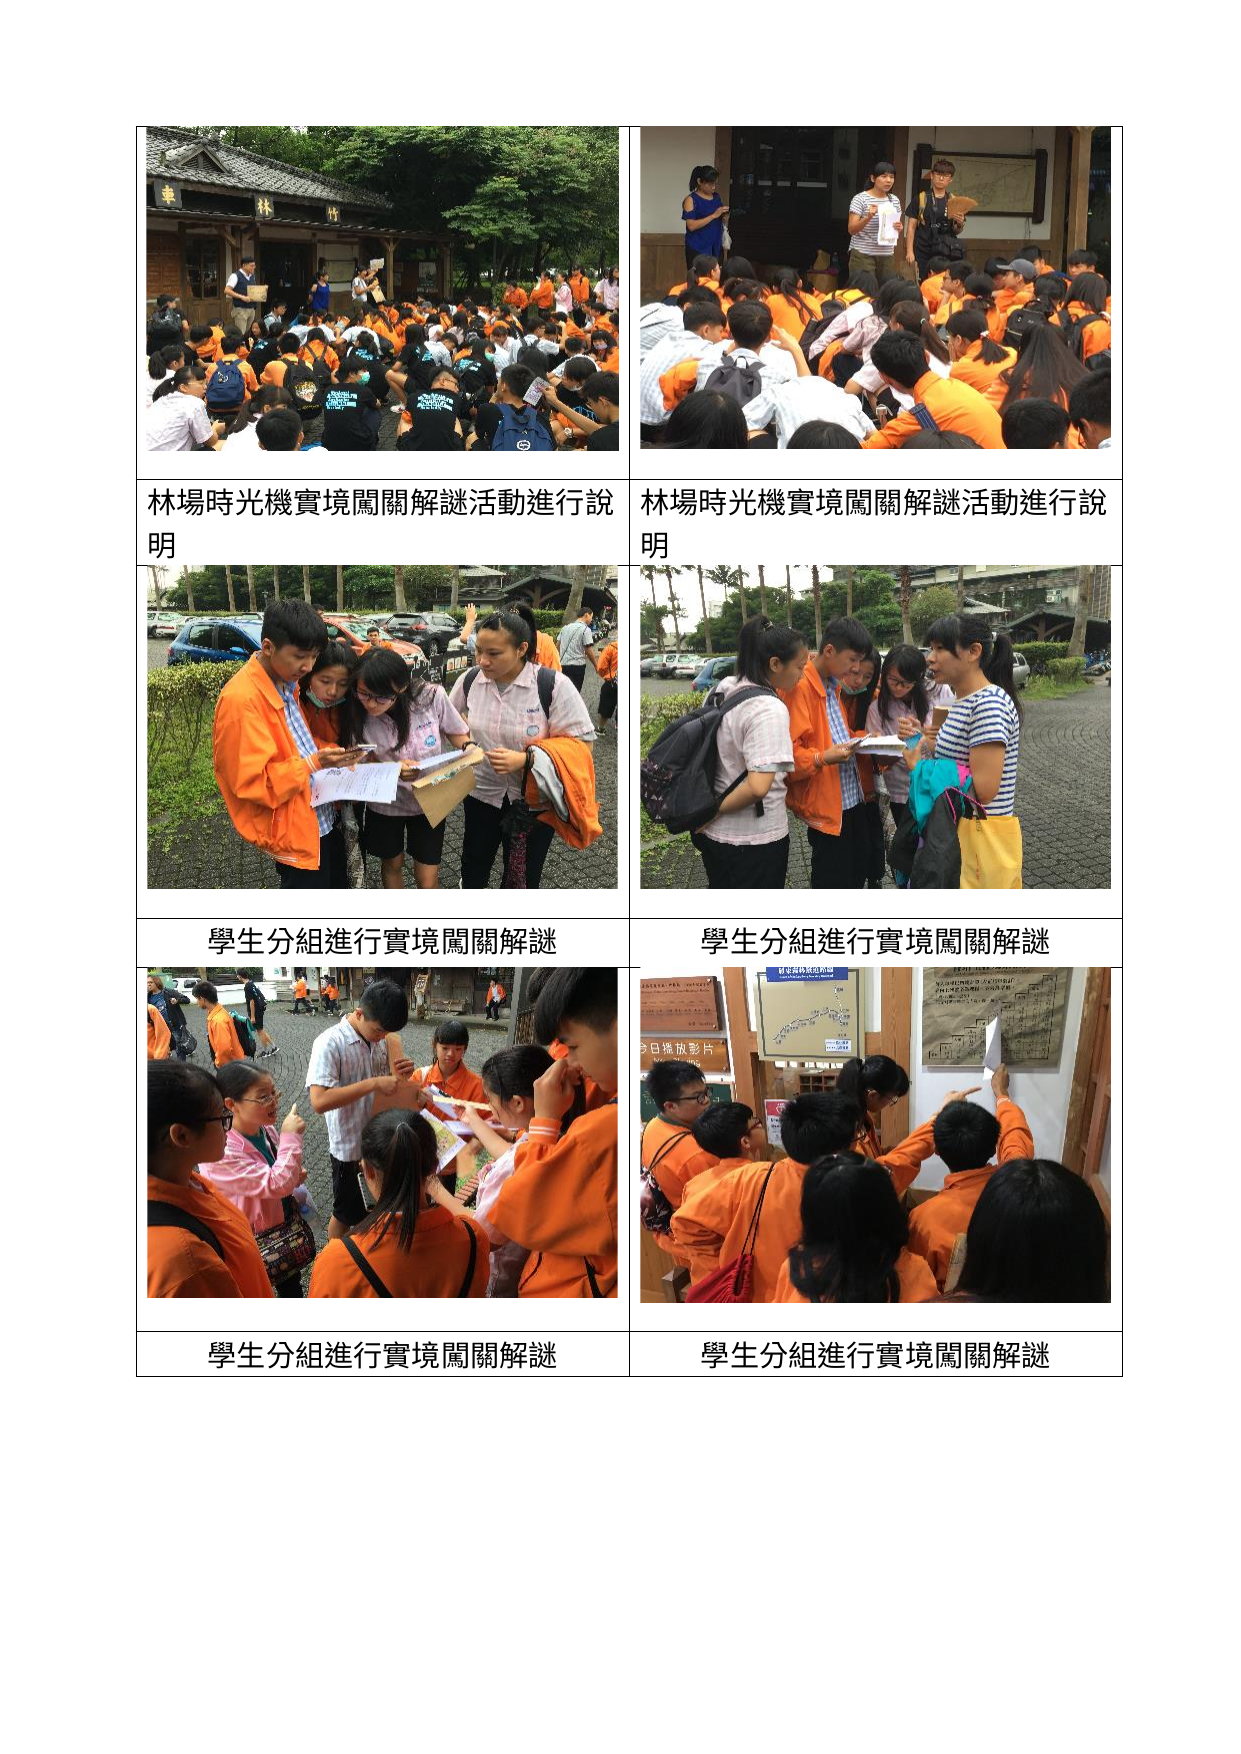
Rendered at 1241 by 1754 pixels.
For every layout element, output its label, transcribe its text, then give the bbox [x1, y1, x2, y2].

table_cell 學生分組進行實境闖關解謎 [137, 1332, 629, 1376]
table_cell 林場時光機實境闖關解謎活動進行說明 [630, 480, 1122, 565]
table_cell 林場時光機實境闖關解謎活動進行說明 [137, 480, 629, 565]
table_header [630, 127, 1122, 479]
table_cell [137, 968, 629, 1331]
table_cell [630, 968, 1122, 1331]
table_cell [137, 566, 629, 918]
table_cell 學生分組進行實境闖關解謎 [630, 1332, 1122, 1376]
table_header [137, 127, 629, 479]
table_cell [630, 566, 1122, 918]
table_cell 學生分組進行實境闖關解謎 [630, 919, 1122, 967]
table_cell 學生分組進行實境闖關解謎 [137, 919, 629, 967]
